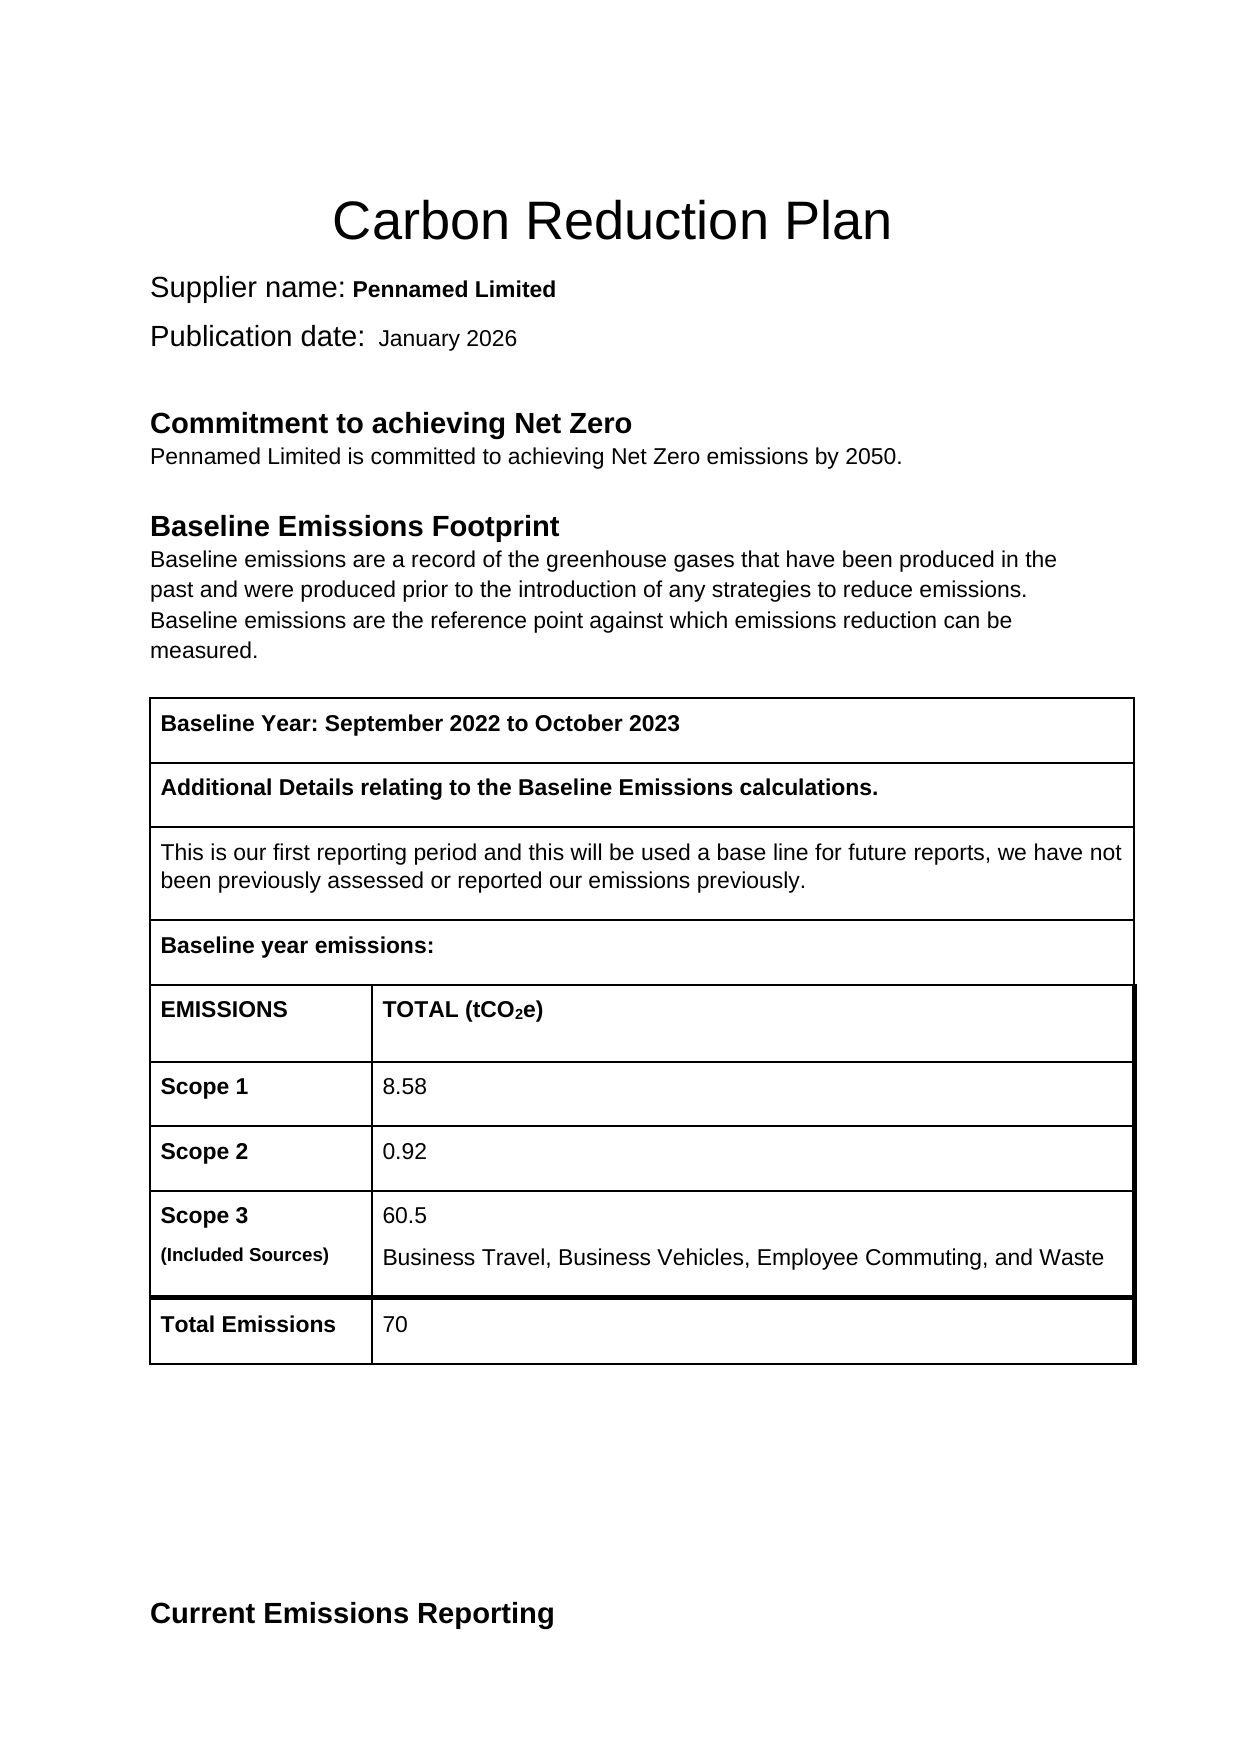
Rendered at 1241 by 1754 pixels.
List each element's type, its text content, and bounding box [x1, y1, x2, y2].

table_cell 60.5 Business Travel, Business Vehicles, Employee Commuting, and Waste [373, 1192, 1132, 1295]
subtitle Commitment to achieving Net Zero [150, 406, 1090, 439]
table_cell Baseline year emissions: [151, 921, 1133, 984]
table_cell Scope 3 (Included Sources) [151, 1192, 371, 1295]
table_cell Total Emissions [151, 1300, 371, 1362]
table_cell Additional Details relating to the Baseline Emissions calculations. [151, 764, 1133, 826]
table_cell 0.92 [373, 1127, 1132, 1189]
subtitle Pennamed Limited is committed to achieving Net Zero emissions by 2050. [150, 443, 1090, 469]
title Carbon Reduction Plan [150, 189, 1090, 251]
text Baseline emissions are a record of the greenhouse gases that have been produced in the past and were produced prior to the introduction of any strategies to reduce emissions. Baseline emissions are the reference point against which emissions reduction can be measured. [150, 546, 1090, 663]
table_cell This is our first reporting period and this will be used a base line for future reports, we have not been previously assessed or reported our emissions previously. [151, 828, 1133, 919]
table_cell 70 [373, 1300, 1132, 1362]
text Current Emissions Reporting [150, 1596, 1090, 1629]
table_header Baseline Year: September 2022 to October 2023 [151, 699, 1133, 762]
subtitle Baseline Emissions Footprint [150, 509, 1090, 543]
table_cell TOTAL (tCO2e) [373, 986, 1132, 1061]
table_cell Scope 2 [151, 1127, 371, 1189]
text Publication date: January 2026 [150, 319, 1090, 353]
text Supplier name: Pennamed Limited [150, 270, 1090, 303]
table_cell Scope 1 [151, 1063, 371, 1125]
table_cell 8.58 [373, 1063, 1132, 1125]
table_cell EMISSIONS [151, 986, 371, 1061]
